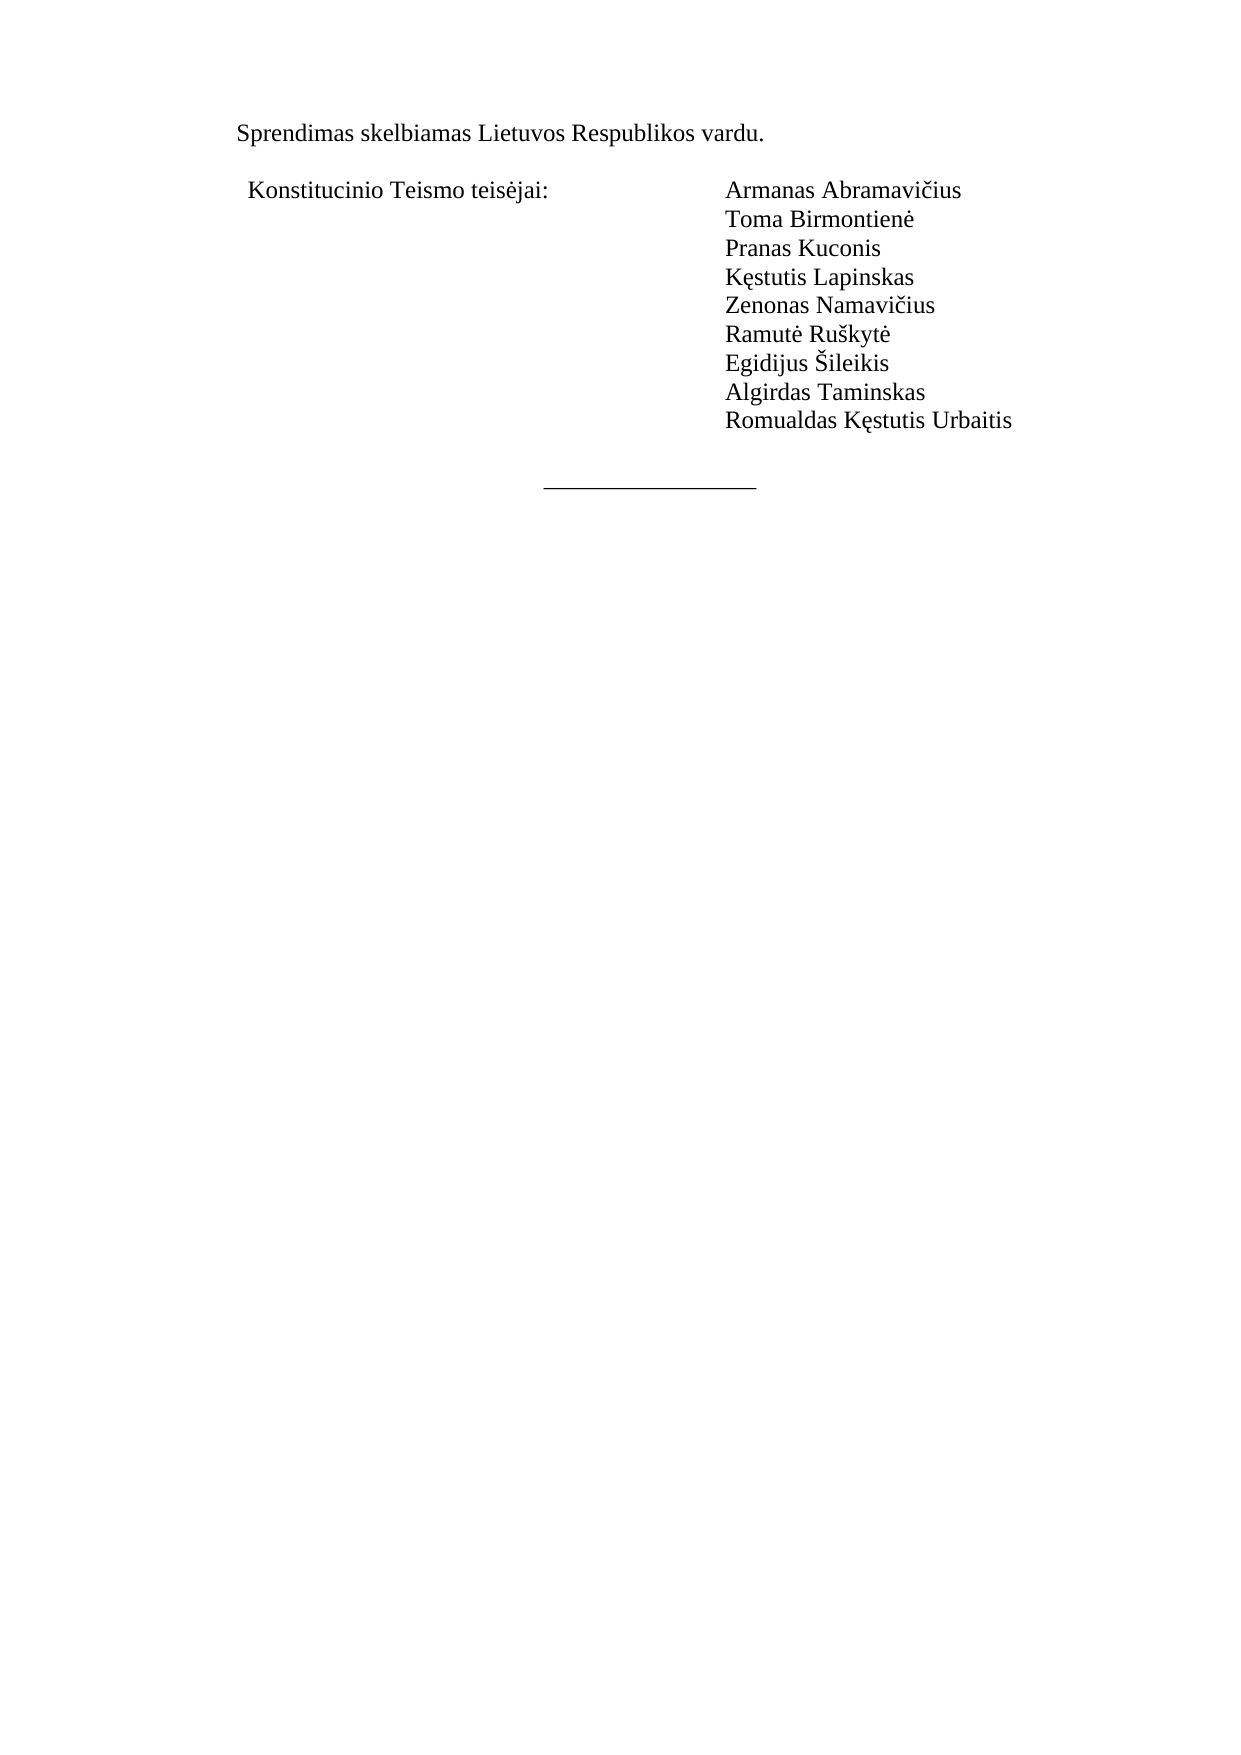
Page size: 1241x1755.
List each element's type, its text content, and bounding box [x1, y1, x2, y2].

text Sprendimas skelbiamas Lietuvos Respublikos vardu. [177, 118, 1122, 147]
text _________________ [177, 463, 1122, 492]
table_header Armanas Abramavičius Toma Birmontienė Pranas Kuconis Kęstutis Lapinskas Zenonas Namavičius Ramutė Ruškytė Egidijus Šileikis Algirdas Taminskas Romualdas Kęstutis Urbaitis [714, 176, 1122, 434]
table_header Konstitucinio Teismo teisėjai: [177, 176, 713, 434]
